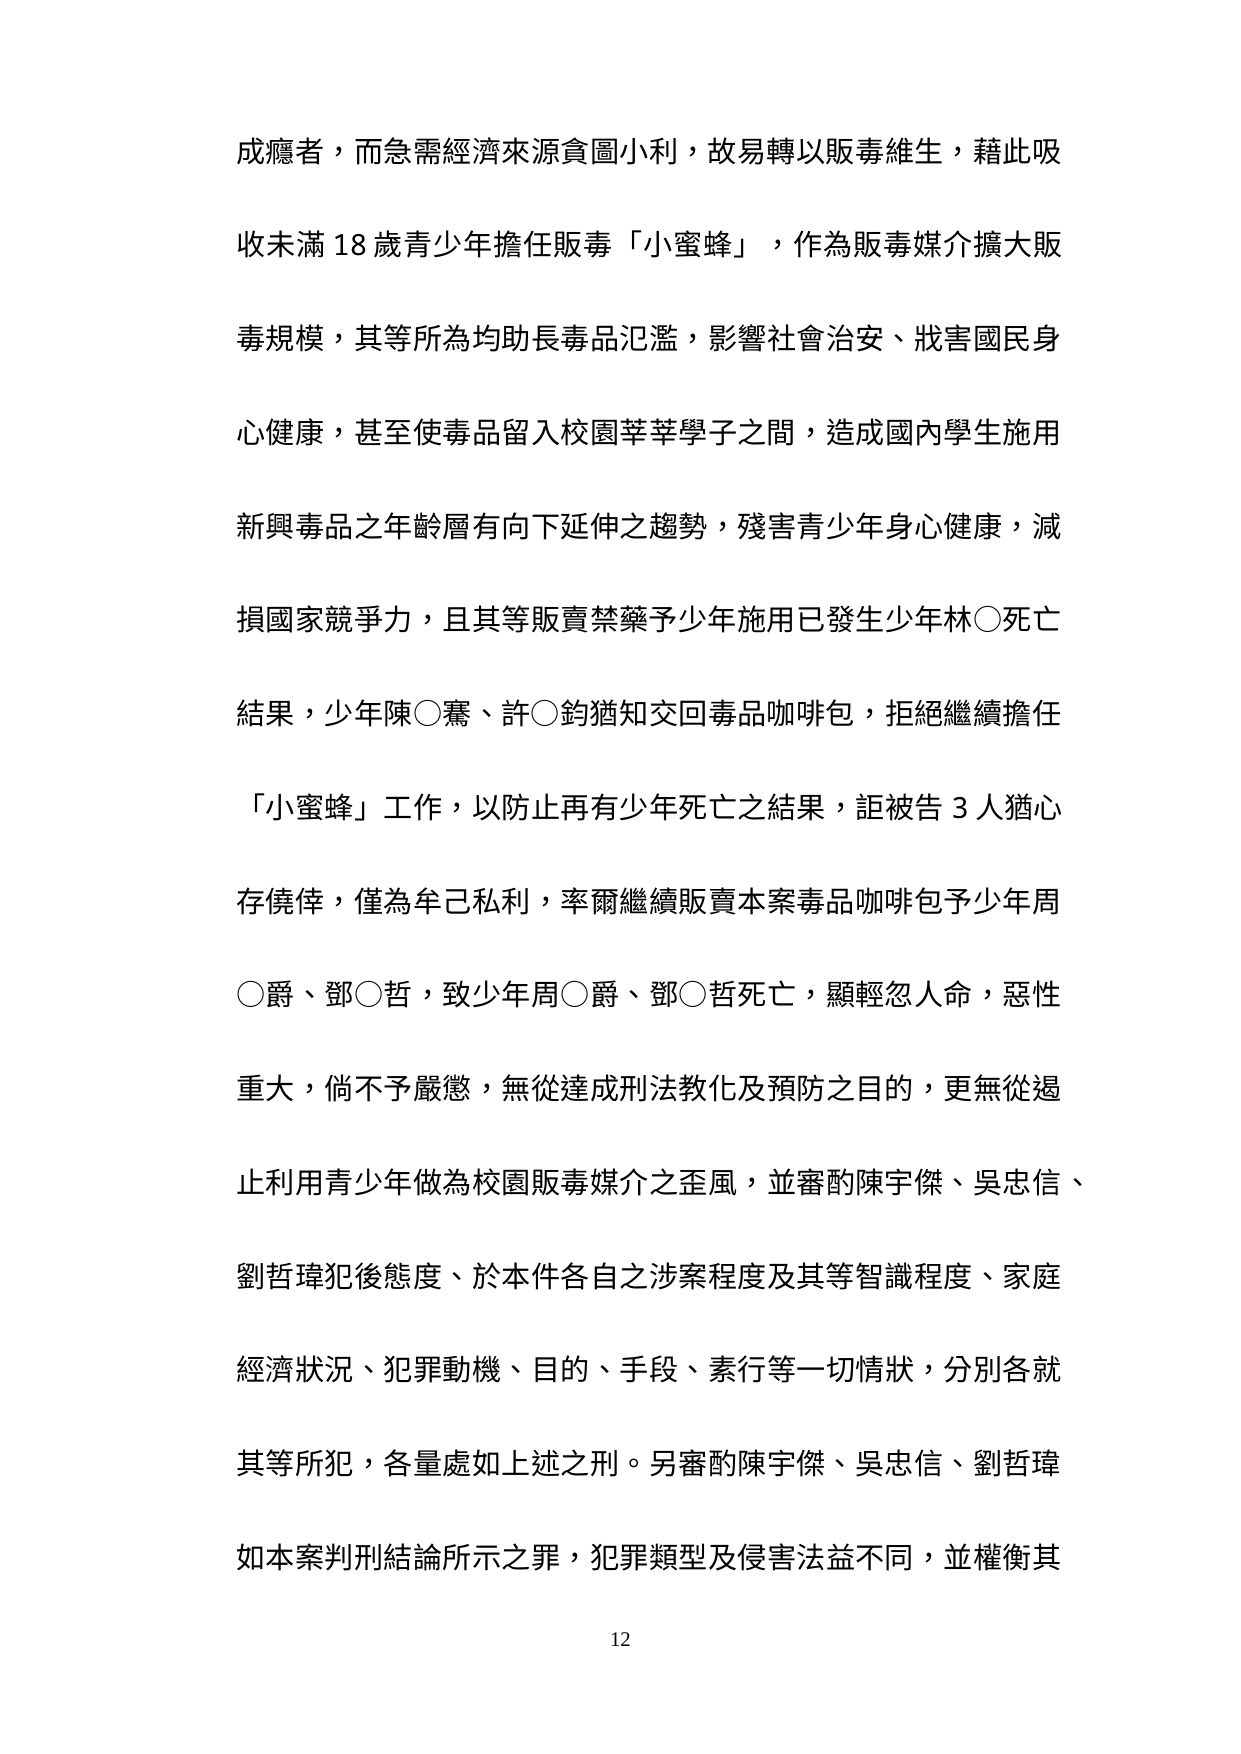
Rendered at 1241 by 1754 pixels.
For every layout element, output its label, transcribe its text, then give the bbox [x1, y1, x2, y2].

text 本院審酌陳宇傑、吳忠信、劉哲瑋明知毒品PMMA係具有成癮性，服用後會產生依賴性、耐藥性，戒解不易，無視於我國政府禁絕毒害之堅定立場，僅圖一己私人經濟利益，竟利用青少年年幼無知，對毒品危害及濫用藥物認知不足，易受同儕慫恿好奇嘗試、出於尋求同儕認同及勢力保護之心理，或自身多為施用或有成癮者，而急需經濟來源貪圖小利，故易轉以販毒維生，藉此吸收未滿18歲青少年擔任販毒「小蜜蜂」，作為販毒媒介擴大販毒規模，其等所為均助長毒品氾濫，影響社會治安、戕害國民身心健康，甚至使毒品留入校園莘莘學子之間，造成國內學生施用新興毒品之年齡層有向下延伸之趨勢，殘害青少年身心健康，減損國家競爭力，且其等販賣禁藥予少年施用已發生少年林○死亡結果，少年陳○騫、許○鈞猶知交回毒品咖啡包，拒絕繼續擔任「小蜜蜂」工作，以防止再有少年死亡之結果，詎被告3人猶心存僥倖，僅為牟己私利，率爾繼續販賣本案毒品咖啡包予少年周○爵、鄧○哲，致少年周○爵、鄧○哲死亡，顯輕忽人命，惡性重大，倘不予嚴懲，無從達成刑法教化及預防之目的，更無從遏止利用青少年做為校園販毒媒介之歪風，並審酌陳宇傑、吳忠信、劉哲瑋犯後態度、於本件各自之涉案程度及其等智識程度、家庭經濟狀況、犯罪動機、目的、手段、素行等一切情狀，分別各就其等所犯，各量處如上述之刑。另審酌陳宇傑、吳忠信、劉哲瑋如本案判刑結論所示之罪，犯罪類型及侵害法益不同，並權衡其等所犯各罪之罪質、整體非難評價，定其應執行刑如上所示。 [236, 108, 1063, 1576]
